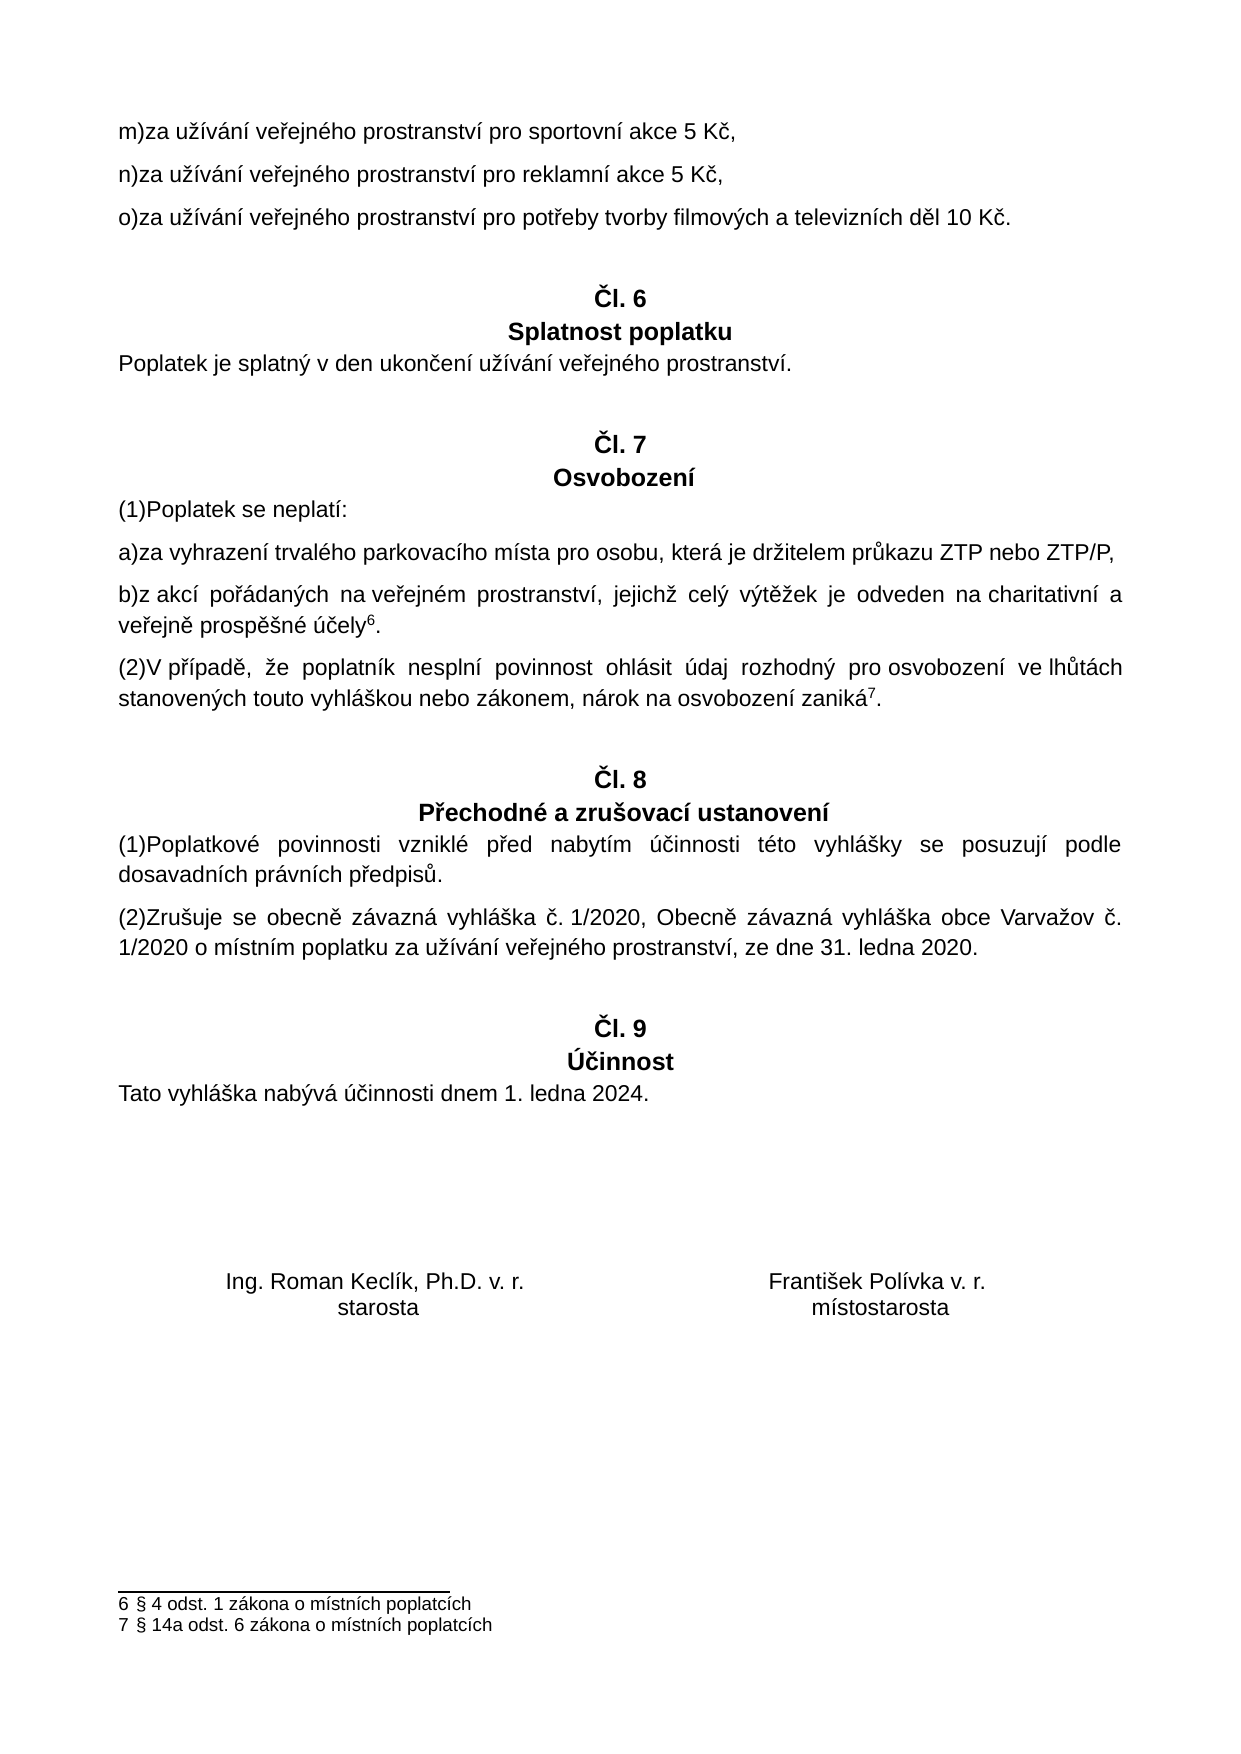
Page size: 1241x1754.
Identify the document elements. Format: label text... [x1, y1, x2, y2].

text Tato vyhláška nabývá účinnosti dnem 1. ledna 2024. [118, 1080, 1122, 1107]
list Zrušuje se obecně závazná vyhláška č. 1/2020, Obecně závazná vyhláška obce Varvažov č. 1/2020 o místním poplatku za užívání veřejného prostranství, ze dne 31. ledna 2020. [118, 904, 1122, 960]
table_cell [626, 1326, 1128, 1444]
table_cell [124, 1326, 626, 1444]
list za užívání veřejného prostranství pro reklamní akce 5 Kč, [118, 161, 1122, 187]
table_header Ing. Roman Keclík, Ph.D. v. r. starosta [124, 1208, 626, 1326]
subtitle Čl. 6 Splatnost poplatku [118, 284, 1122, 346]
list V případě, že poplatník nesplní povinnost ohlásit údaj rozhodný pro osvobození ve lhůtách stanovených touto vyhláškou nebo zákonem, nárok na osvobození zaniká. [118, 654, 1122, 711]
list § 14a odst. 6 zákona o místních poplatcích [118, 1614, 1122, 1635]
table_header František Polívka v. r. místostarosta [626, 1208, 1128, 1326]
subtitle Čl. 9 Účinnost [118, 1014, 1122, 1076]
subtitle Čl. 7 Osvobození [118, 430, 1122, 492]
list Poplatkové povinnosti vzniklé před nabytím účinnosti této vyhlášky se posuzují podle dosavadních právních předpisů. [118, 831, 1122, 887]
list § 4 odst. 1 zákona o místních poplatcích [118, 1592, 1122, 1614]
list za vyhrazení trvalého parkovacího místa pro osobu, která je držitelem průkazu ZTP nebo ZTP/P, [118, 539, 1122, 565]
list z akcí pořádaných na veřejném prostranství, jejichž celý výtěžek je odveden na charitativní a veřejně prospěšné účely. [118, 581, 1122, 638]
subtitle Čl. 8 Přechodné a zrušovací ustanovení [118, 765, 1122, 827]
list za užívání veřejného prostranství pro sportovní akce 5 Kč, [118, 118, 1122, 144]
list za užívání veřejného prostranství pro potřeby tvorby filmových a televizních děl 10 Kč. [118, 203, 1122, 230]
text Poplatek je splatný v den ukončení užívání veřejného prostranství. [118, 350, 1122, 376]
list Poplatek se neplatí: [118, 496, 1122, 522]
